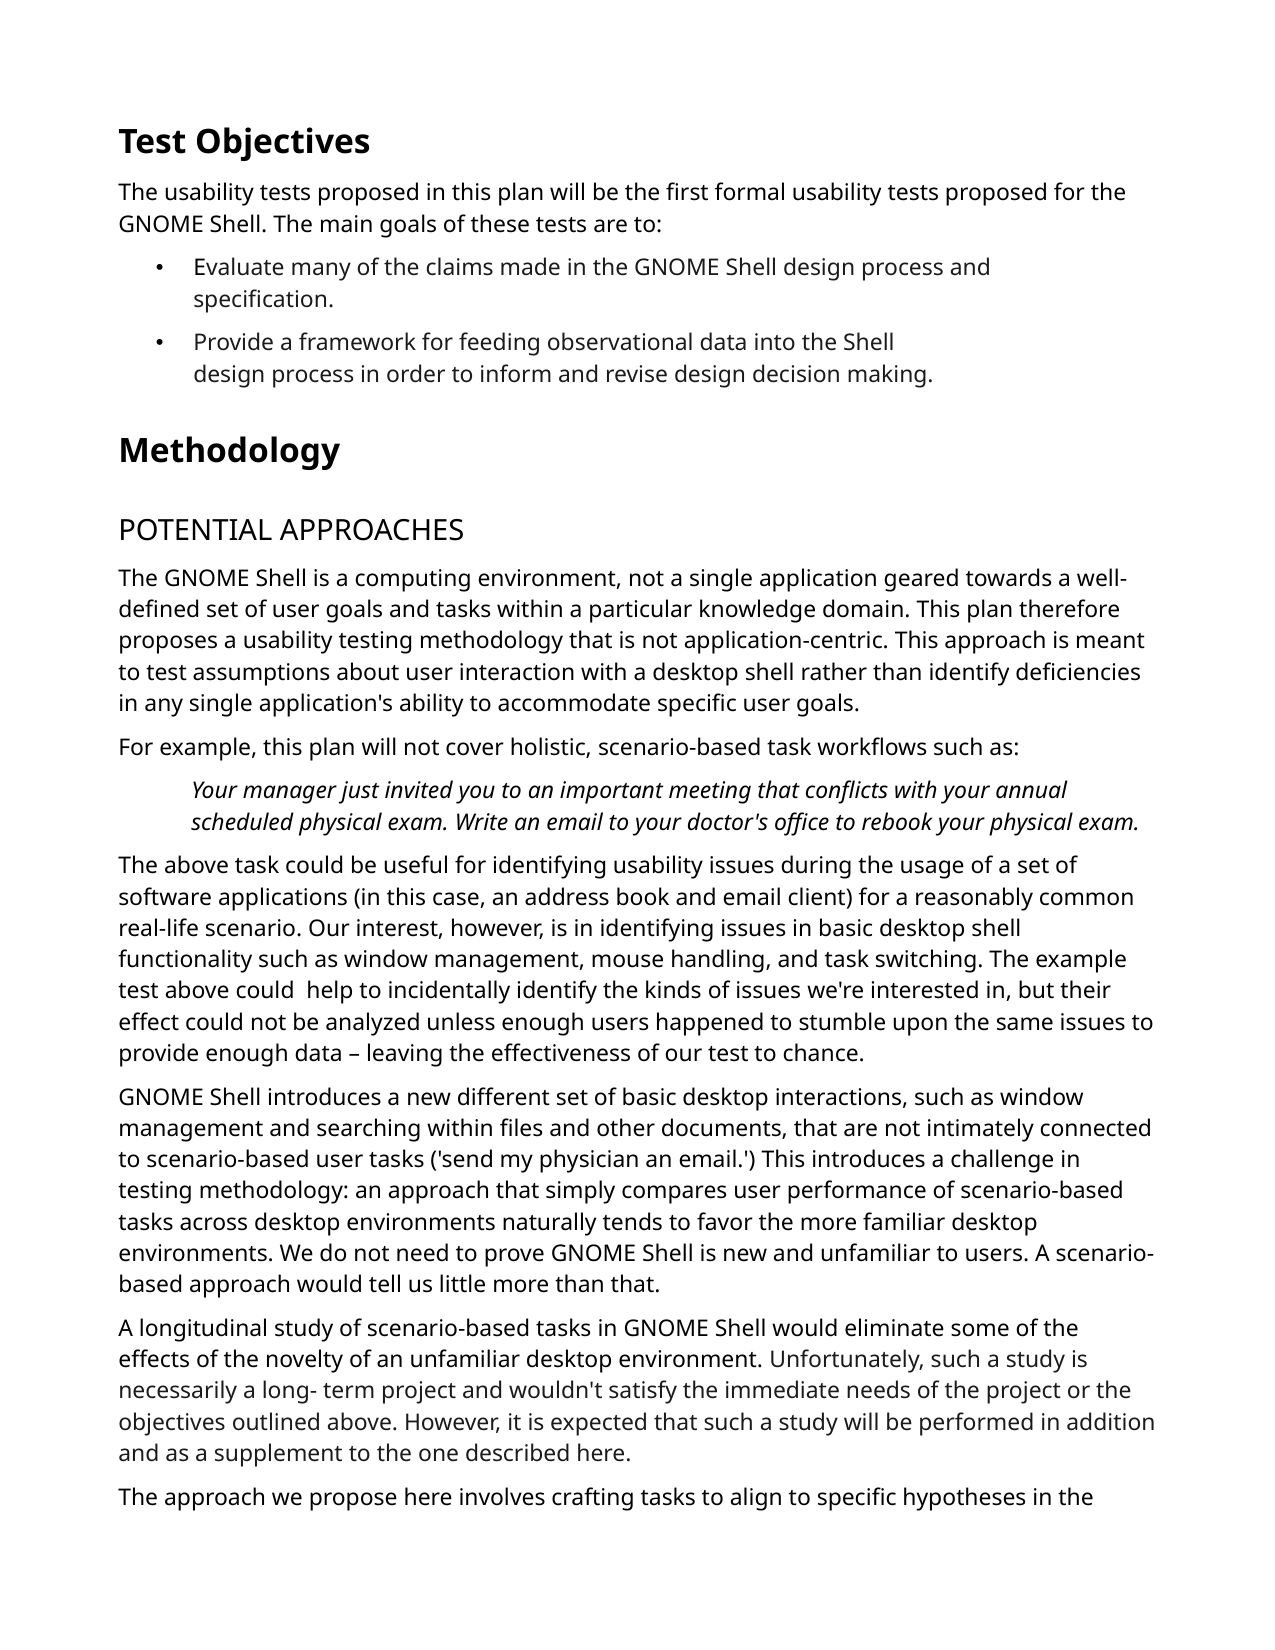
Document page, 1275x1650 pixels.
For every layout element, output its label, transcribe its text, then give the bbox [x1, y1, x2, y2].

list Evaluate many of the claims made in the GNOME Shell design process and specification. [156, 251, 1157, 314]
text GNOME Shell introduces a new different set of basic desktop interactions, such as window management and searching within files and other documents, that are not intimately connected to scenario-based user tasks ('send my physician an email.') This introduces a challenge in testing methodology: an approach that simply compares user performance of scenario-based tasks across desktop environments naturally tends to favor the more familiar desktop environments. We do not need to prove GNOME Shell is new and unfamiliar to users. A scenario-based approach would tell us little more than that. [118, 1081, 1157, 1299]
subtitle Test Objectives [118, 118, 1157, 164]
text The usability tests proposed in this plan will be the first formal usability tests proposed for the GNOME Shell. The main goals of these tests are to: [118, 176, 1157, 239]
text The above task could be useful for identifying usability issues during the usage of a set of software applications (in this case, an address book and email client) for a reasonably common real-life scenario. Our interest, however, is in identifying issues in basic desktop shell functionality such as window management, mouse handling, and task switching. The example test above could help to incidentally identify the kinds of issues we're interested in, but their effect could not be analyzed unless enough users happened to stumble upon the same issues to provide enough data – leaving the effectiveness of our test to chance. [118, 849, 1157, 1068]
subtitle Methodology [118, 426, 1157, 472]
list Provide a framework for feeding observational data into the Shell design process in order to inform and revise design decision making. [156, 326, 1157, 389]
text The GNOME Shell is a computing environment, not a single application geared towards a well-defined set of user goals and tasks within a particular knowledge domain. This plan therefore proposes a usability testing methodology that is not application-centric. This approach is meant to test assumptions about user interaction with a desktop shell rather than identify deficiencies in any single application's ability to accommodate specific user goals. [118, 562, 1157, 718]
text A longitudinal study of scenario-based tasks in GNOME Shell would eliminate some of the effects of the novelty of an unfamiliar desktop environment. Unfortunately, such a study is necessarily a long- term project and wouldn't satisfy the immediate needs of the project or the objectives outlined above. However, it is expected that such a study will be performed in addition and as a supplement to the one described here. [118, 1312, 1157, 1468]
subtitle Potential Approaches [118, 509, 1157, 549]
text Your manager just invited you to an important meeting that conflicts with your annual scheduled physical exam. Write an email to your doctor's office to rebook your physical exam. [191, 774, 1157, 837]
text For example, this plan will not cover holistic, scenario-based task workflows such as: [118, 731, 1157, 762]
text The approach we propose here involves crafting tasks to align to specific hypotheses in the [118, 1481, 1157, 1512]
